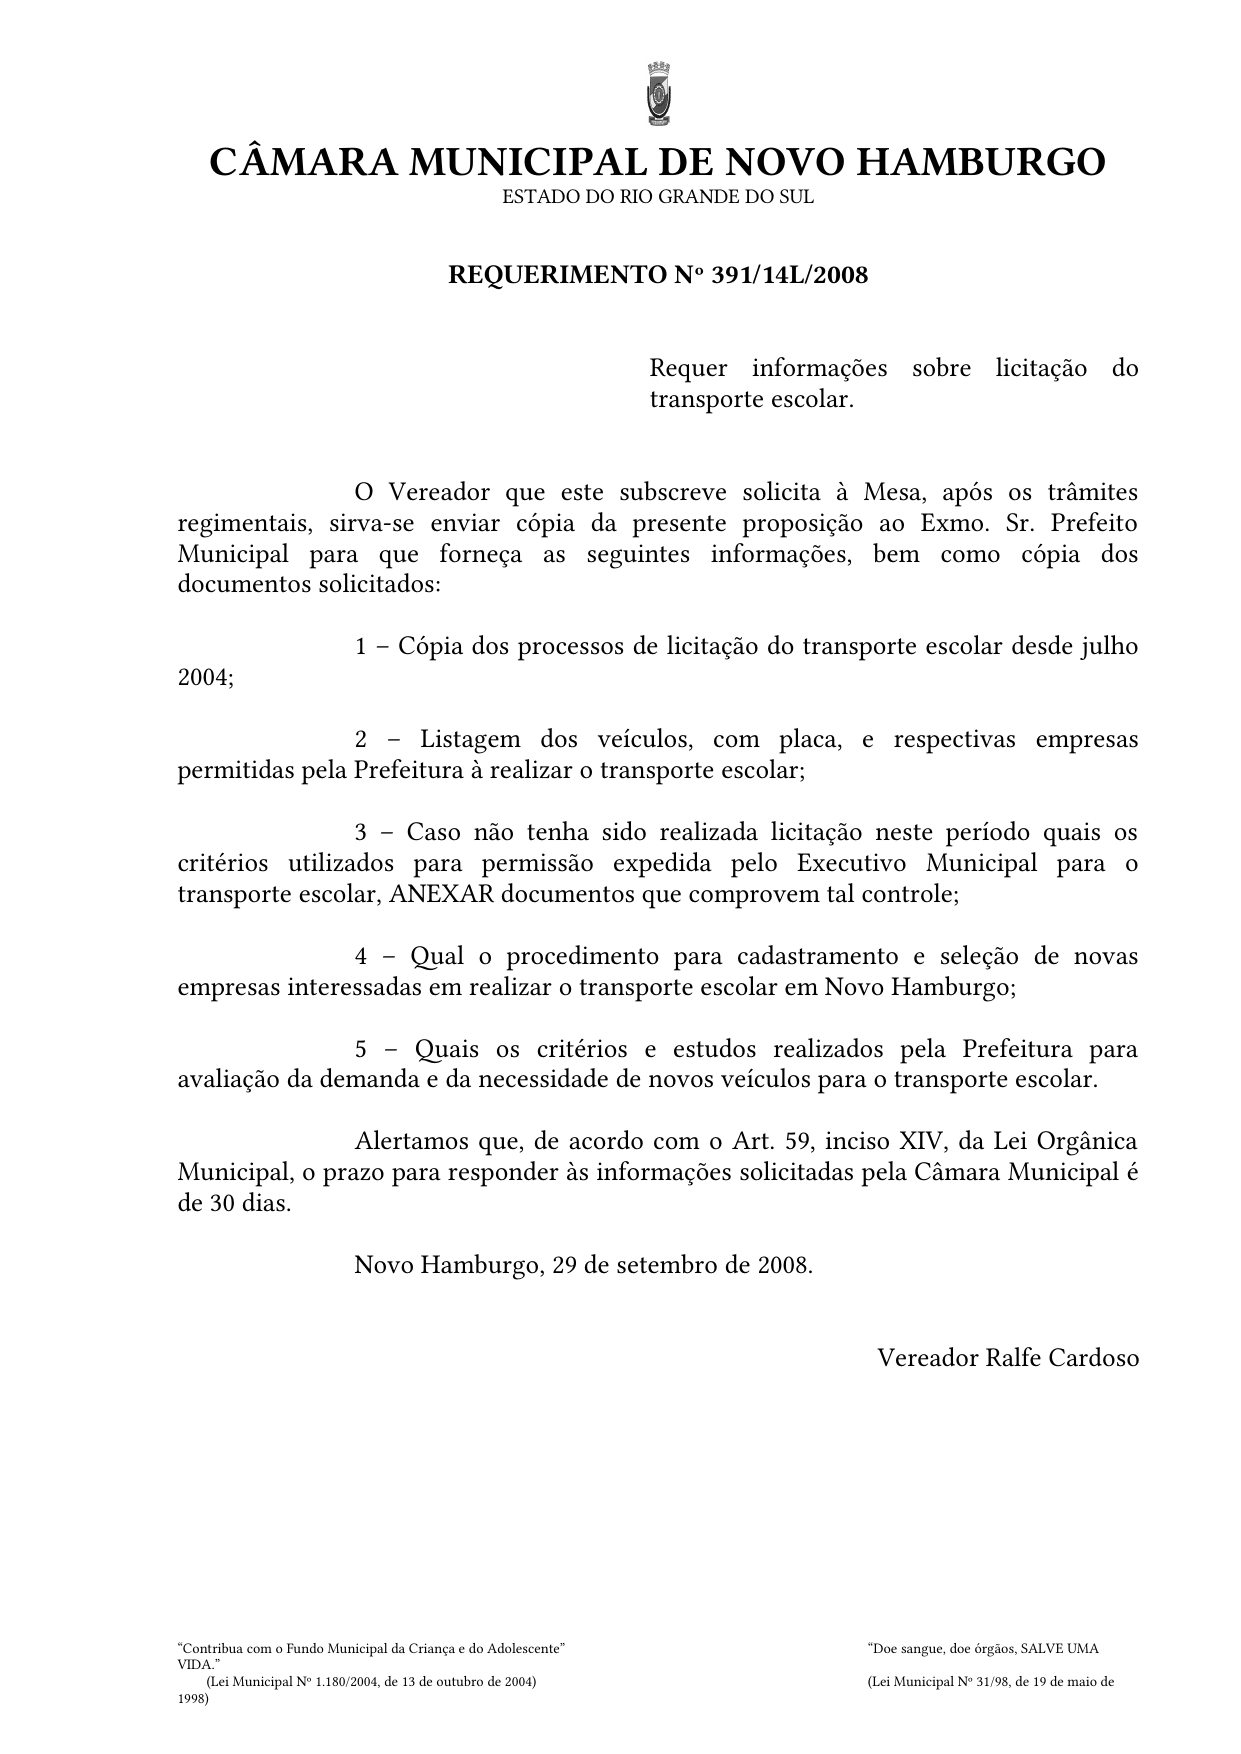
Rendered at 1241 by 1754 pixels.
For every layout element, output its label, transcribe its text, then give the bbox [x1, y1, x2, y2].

subtitle REQUERIMENTO Nº 391/14L/2008 [177, 259, 1140, 290]
text 2 – Listagem dos veículos, com placa, e respectivas empresas permitidas pela Prefeitura à realizar o transporte escolar; [177, 723, 1140, 785]
text Vereador Ralfe Cardoso [177, 1342, 1140, 1373]
text 4 – Qual o procedimento para cadastramento e seleção de novas empresas interessadas em realizar o transporte escolar em Novo Hamburgo; [177, 940, 1140, 1002]
text Alertamos que, de acordo com o Art. 59, inciso XIV, da Lei Orgânica Municipal, o prazo para responder às informações solicitadas pela Câmara Municipal é de 30 dias. [177, 1126, 1140, 1218]
text 5 – Quais os critérios e estudos realizados pela Prefeitura para avaliação da demanda e da necessidade de novos veículos para o transporte escolar. [177, 1033, 1140, 1094]
text 3 – Caso não tenha sido realizada licitação neste período quais os critérios utilizados para permissão expedida pelo Executivo Municipal para o transporte escolar, ANEXAR documentos que comprovem tal controle; [177, 816, 1140, 909]
text O Vereador que este subscreve solicita à Mesa, após os trâmites regimentais, sirva-se enviar cópia da presente proposição ao Exmo. Sr. Prefeito Municipal para que forneça as seguintes informações, bem como cópia dos documentos solicitados: [177, 476, 1140, 599]
text 1 – Cópia dos processos de licitação do transporte escolar desde julho 2004; [177, 631, 1140, 692]
text Novo Hamburgo, 29 de setembro de 2008. [177, 1249, 1140, 1280]
text Requer informações sobre licitação do transporte escolar. [649, 352, 1140, 414]
